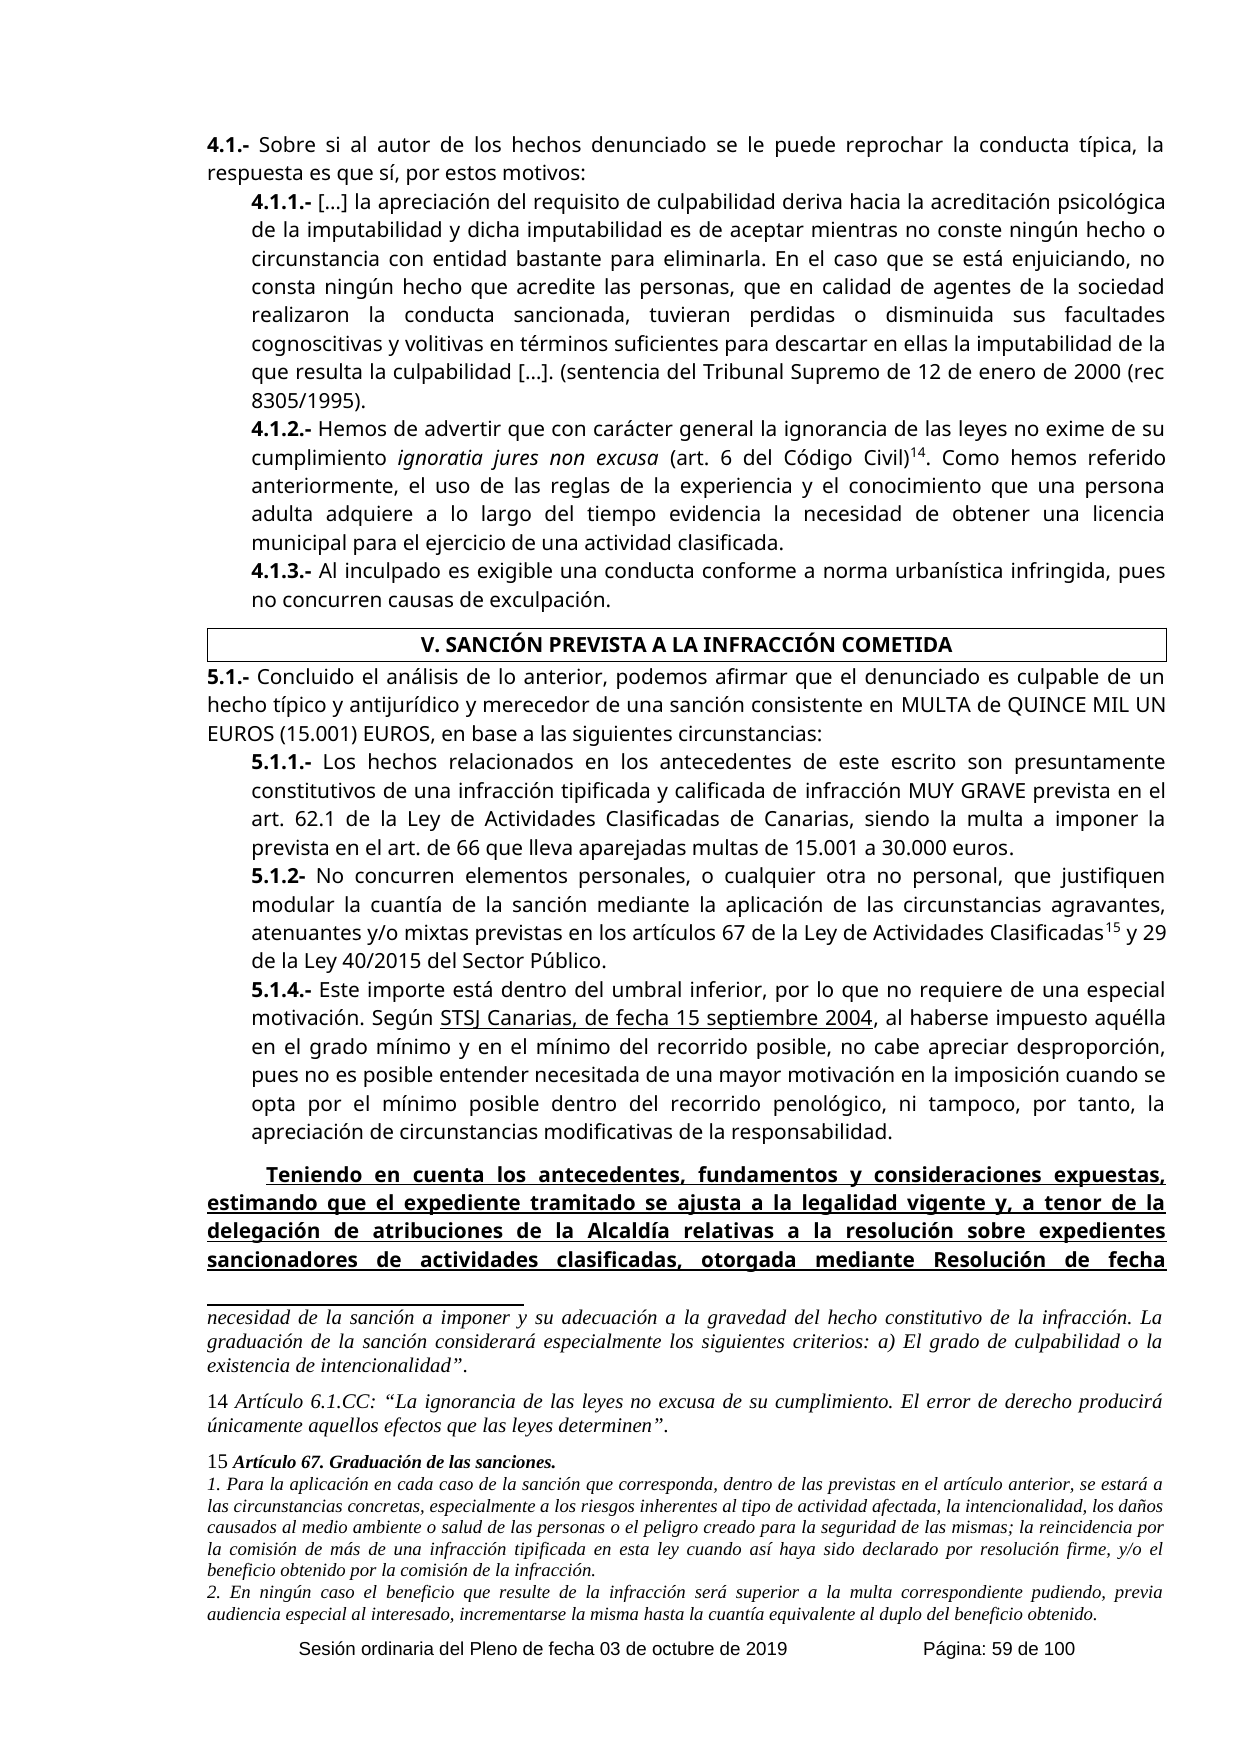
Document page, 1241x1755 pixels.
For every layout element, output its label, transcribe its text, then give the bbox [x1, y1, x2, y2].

text Artículo 67. Graduación de las sanciones. [207, 1449, 1167, 1473]
text 4.1.2.- Hemos de advertir que con carácter general la ignorancia de las leyes no exime de su cumplimiento ignoratia jures non excusa (art. 6 del Código Civil). Como hemos referido anteriormente, el uso de las reglas de la experiencia y el conocimiento que una persona adulta adquiere a lo largo del tiempo evidencia la necesidad de obtener una licencia municipal para el ejercicio de una actividad clasificada. [251, 414, 1167, 556]
text 5.1.4.- Este importe está dentro del umbral inferior, por lo que no requiere de una especial motivación. Según STSJ Canarias, de fecha 15 septiembre 2004, al haberse impuesto aquélla en el grado mínimo y en el mínimo del recorrido posible, no cabe apreciar desproporción, pues no es posible entender necesitada de una mayor motivación en la imposición cuando se opta por el mínimo posible dentro del recorrido penológico, ni tampoco, por tanto, la apreciación de circunstancias modificativas de la responsabilidad. [251, 975, 1167, 1146]
text Artículo 6.1.CC: “La ignorancia de las leyes no excusa de su cumplimiento. El error de derecho producirá únicamente aquellos efectos que las leyes determinen”. [207, 1389, 1167, 1437]
text 5.1.1.- Los hechos relacionados en los antecedentes de este escrito son presuntamente constitutivos de una infracción tipificada y calificada de infracción MUY GRAVE prevista en el art. 62.1 de la Ley de Actividades Clasificadas de Canarias, siendo la multa a imponer la prevista en el art. de 66 que lleva aparejadas multas de 15.001 a 30.000 euros. [251, 747, 1167, 861]
text 4.1.- Sobre si al autor de los hechos denunciado se le puede reprochar la conducta típica, la respuesta es que sí, por estos motivos: [207, 130, 1167, 187]
text 4.1.1.- […] la apreciación del requisito de culpabilidad deriva hacia la acreditación psicológica de la imputabilidad y dicha imputabilidad es de aceptar mientras no conste ningún hecho o circunstancia con entidad bastante para eliminarla. En el caso que se está enjuiciando, no consta ningún hecho que acredite las personas, que en calidad de agentes de la sociedad realizaron la conducta sancionada, tuvieran perdidas o disminuida sus facultades cognoscitivas y volitivas en términos suficientes para descartar en ellas la imputabilidad de la que resulta la culpabilidad […]. (sentencia del Tribunal Supremo de 12 de enero de 2000 (rec 8305/1995). [251, 187, 1167, 414]
text 5.1.- Concluido el análisis de lo anterior, podemos afirmar que el denunciado es culpable de un hecho típico y antijurídico y merecedor de una sanción consistente en MULTA de QUINCE MIL UN EUROS (15.001) EUROS, en base a las siguientes circunstancias: [207, 662, 1167, 747]
text V. SANCIÓN PREVISTA A LA INFRACCIÓN COMETIDA [208, 629, 1166, 661]
text 2. En ningún caso el beneficio que resulte de la infracción será superior a la multa correspondiente pudiendo, previa audiencia especial al interesado, incrementarse la misma hasta la cuantía equivalente al duplo del beneficio obtenido. [207, 1581, 1167, 1624]
text 5.1.2- No concurren elementos personales, o cualquier otra no personal, que justifiquen modular la cuantía de la sanción mediante la aplicación de las circunstancias agravantes, atenuantes y/o mixtas previstas en los artículos 67 de la Ley de Actividades Clasificadas y 29 de la Ley 40/2015 del Sector Público. [251, 861, 1167, 975]
text Teniendo en cuenta los antecedentes, fundamentos y consideraciones expuestas, estimando que el expediente tramitado se ajusta a la legalidad vigente y, a tenor de la delegación de atribuciones de la Alcaldía relativas a la resolución sobre expedientes [207, 1160, 1167, 1241]
text 4.1.3.- Al inculpado es exigible una conducta conforme a norma urbanística infringida, pues no concurren causas de exculpación. [251, 556, 1167, 613]
text necesidad de la sanción a imponer y su adecuación a la gravedad del hecho constitutivo de la infracción. La graduación de la sanción considerará especialmente los siguientes criterios: a) El grado de culpabilidad o la existencia de intencionalidad”. [207, 1305, 1167, 1377]
text 1. Para la aplicación en cada caso de la sanción que corresponda, dentro de las previstas en el artículo anterior, se estará a las circunstancias concretas, especialmente a los riesgos inherentes al tipo de actividad afectada, la intencionalidad, los daños causados al medio ambiente o salud de las personas o el peligro creado para la seguridad de las mismas; la reincidencia por la comisión de más de una infracción tipificada en esta ley cuando así haya sido declarado por resolución firme, y/o el beneficio obtenido por la comisión de la infracción. [207, 1473, 1167, 1581]
text sancionadores de actividades clasificadas, otorgada mediante Resolución de fecha [207, 1242, 1167, 1269]
